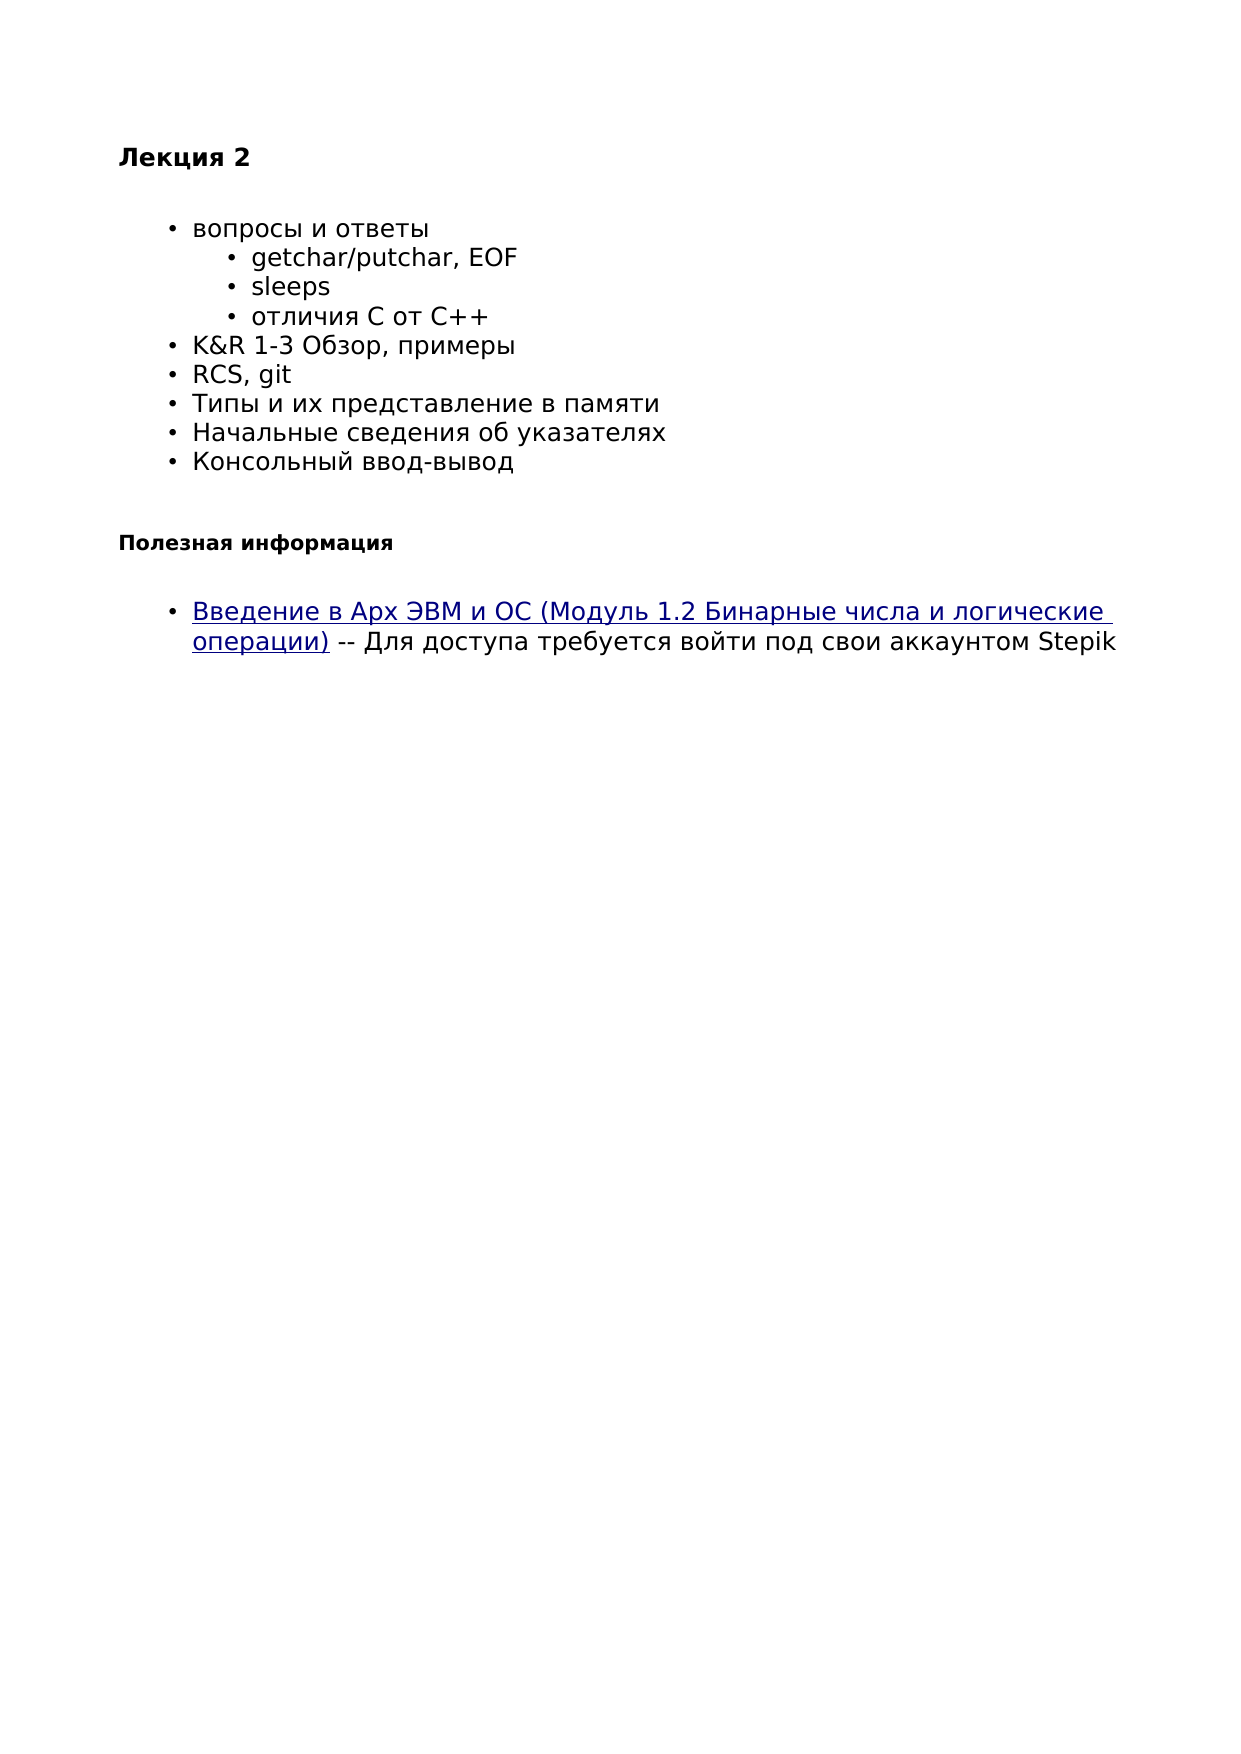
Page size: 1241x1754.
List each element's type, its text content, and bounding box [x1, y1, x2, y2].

list отличия С от С++ [236, 302, 1122, 331]
list K&R 1-3 Обзор, примеры [177, 331, 1122, 360]
list getchar/putchar, EOF [236, 243, 1122, 273]
list Введение в Арх ЭВМ и ОС (Модуль 1.2 Бинарные числа и логические операции) -- Для доступа требуется войти под свои аккаунтом Stepik [177, 597, 1122, 656]
list Типы и их представление в памяти [177, 389, 1122, 418]
subtitle Лекция 2 [118, 143, 1122, 172]
list вопросы и ответы [177, 214, 1122, 243]
list Консольный ввод-вывод [177, 448, 1122, 477]
list sleeps [236, 273, 1122, 302]
list Начальные сведения об указателях [177, 418, 1122, 448]
subtitle Полезная информация [118, 531, 1122, 556]
list RCS, git [177, 360, 1122, 389]
